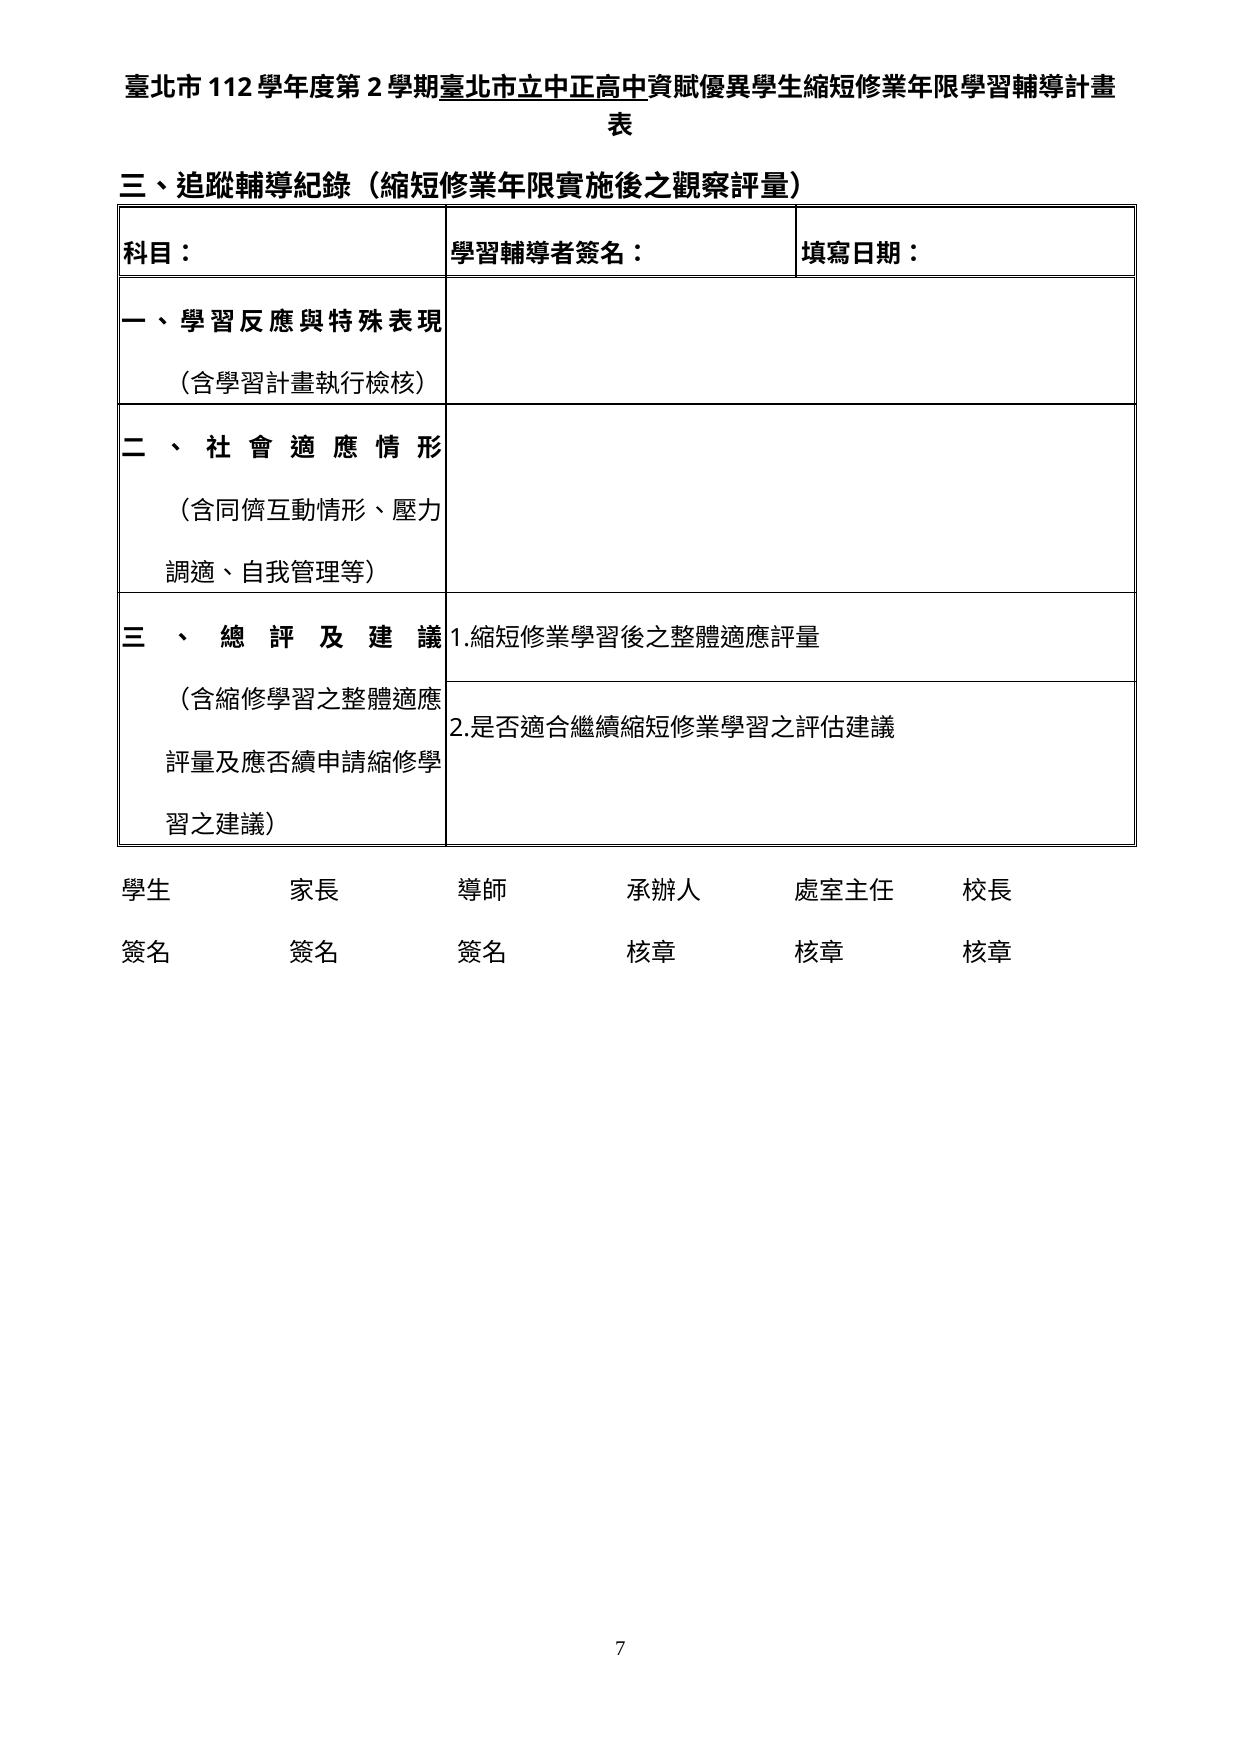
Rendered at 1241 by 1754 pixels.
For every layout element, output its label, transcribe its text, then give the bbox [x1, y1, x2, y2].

table_cell 學生 簽名 [118, 847, 286, 972]
text 三、追蹤輔導紀錄（縮短修業年限實施後之觀察評量） [118, 142, 1122, 204]
table_header 填寫日期： [797, 208, 1134, 275]
table_cell 二、社會適應情形 （含同儕互動情形、壓力調適、自我管理等） [120, 405, 445, 592]
table_cell 三、總評及建議 （含縮修學習之整體適應評量及應否續申請縮修學習之建議） [120, 593, 445, 843]
table_cell 家長 簽名 [286, 847, 455, 972]
table_header 科目： [120, 208, 445, 275]
subtitle 臺北市112學年度第2學期臺北市立中正高中資賦優異學生縮短修業年限學習輔導計畫表 [118, 66, 1122, 142]
table_cell 1.縮短修業學習後之整體適應評量 [447, 593, 1134, 681]
table_header 學習輔導者簽名： [447, 208, 795, 275]
table_cell 導師 簽名 [455, 847, 623, 972]
table_cell 2.是否適合繼續縮短修業學習之評估建議 [447, 682, 1134, 843]
table_cell 校長 核章 [960, 847, 1128, 972]
table_cell [1128, 847, 1135, 972]
table_cell [447, 405, 1134, 592]
table_cell 處室主任 核章 [791, 847, 959, 972]
table_cell [447, 278, 1134, 403]
table_cell 一、學習反應與特殊表現 （含學習計畫執行檢核） [120, 278, 445, 403]
table_cell 承辦人 核章 [623, 847, 791, 972]
